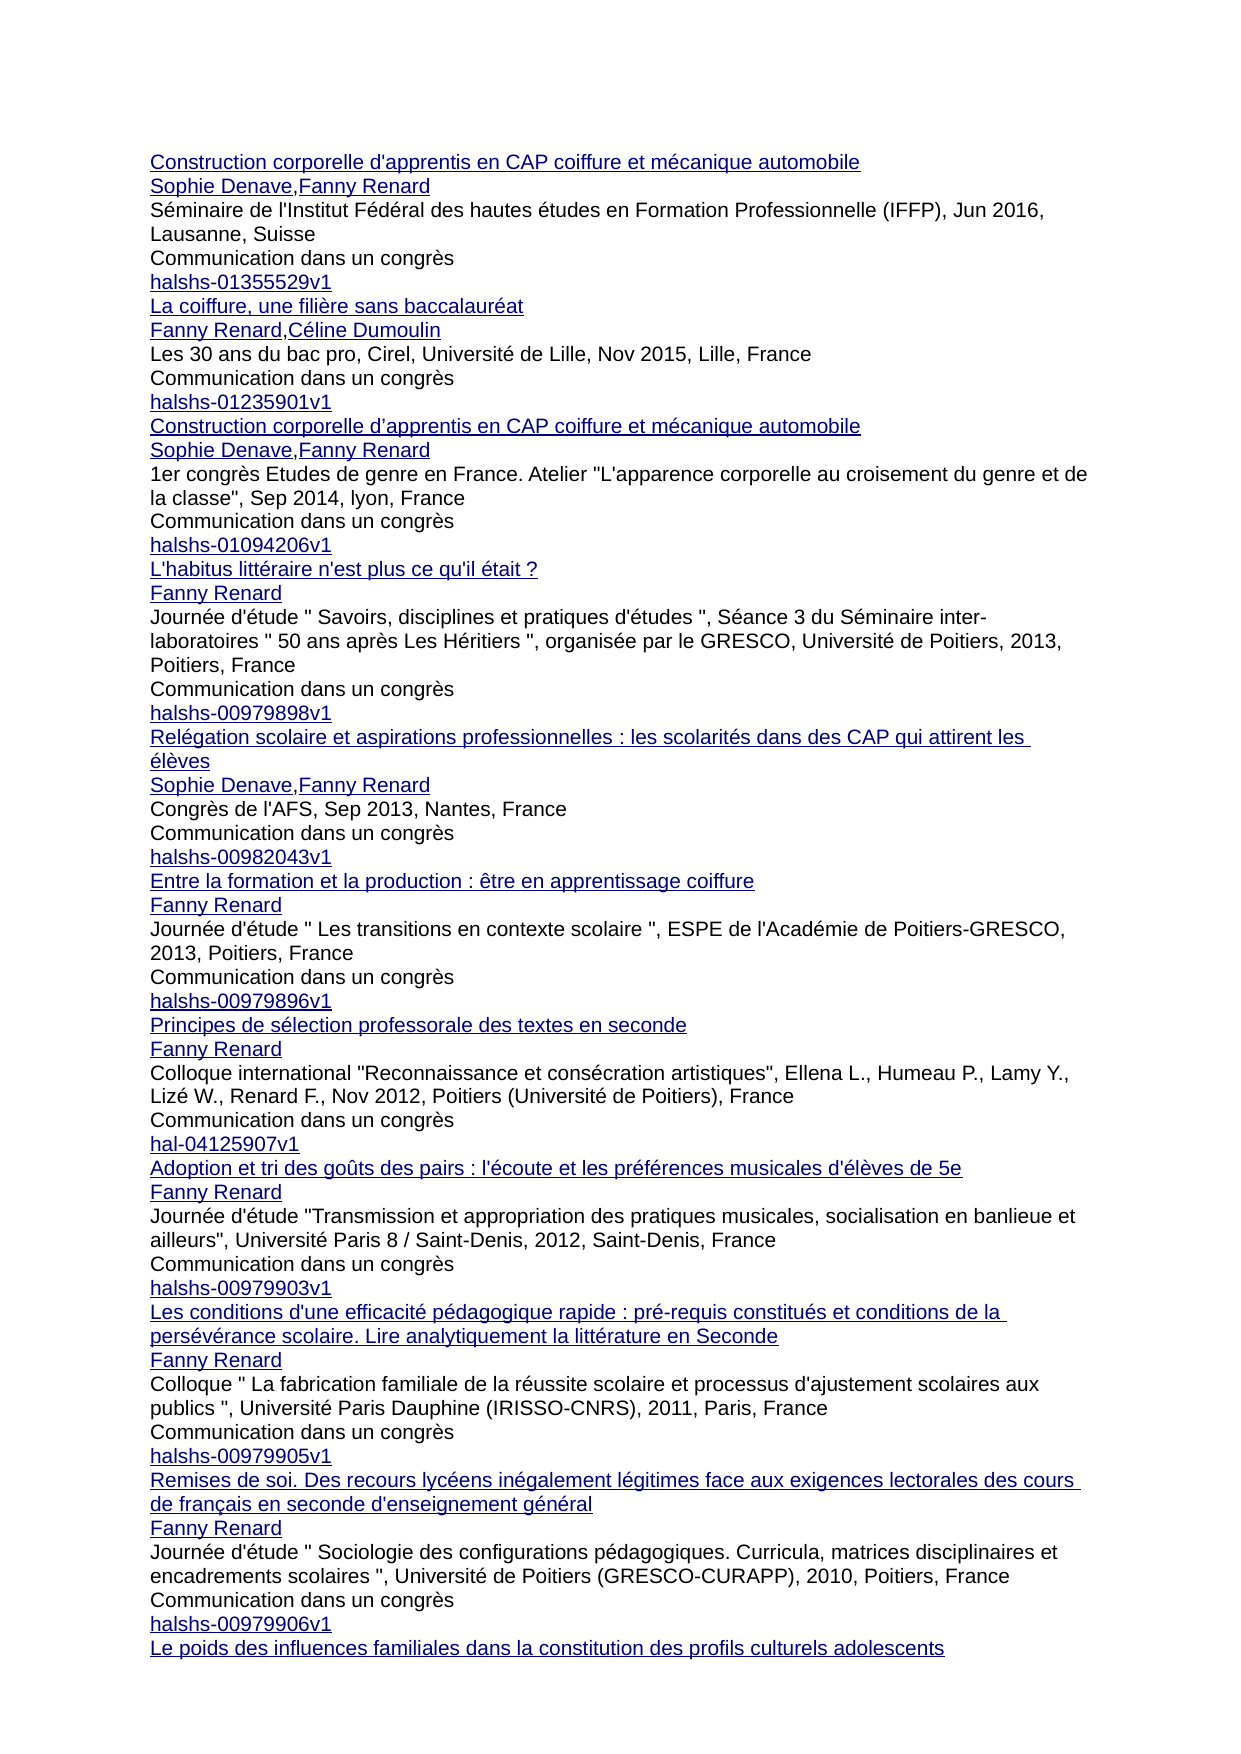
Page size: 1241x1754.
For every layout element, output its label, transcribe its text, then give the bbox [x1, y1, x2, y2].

table_cell Construction corporelle d’apprentis en CAP coiffure et mécanique automobile Sophie Denave,Fanny Renard 1er congrès Etudes de genre en France. Atelier "L'apparence corporelle au croisement du genre et de la classe", Sep 2014, lyon, France Communication dans un congrès halshs-01094206v1 [150, 414, 1090, 557]
table_cell Principes de sélection professorale des textes en seconde Fanny Renard Colloque international "Reconnaissance et consécration artistiques", Ellena L., Humeau P., Lamy Y., Lizé W., Renard F., Nov 2012, Poitiers (Université de Poitiers), France Communication dans un congrès hal-04125907v1 [150, 1013, 1090, 1156]
table_cell Le poids des influences familiales dans la constitution des profils culturels adolescents [150, 1635, 1090, 1659]
table_cell Relégation scolaire et aspirations professionnelles : les scolarités dans des CAP qui attirent les élèves Sophie Denave,Fanny Renard Congrès de l'AFS, Sep 2013, Nantes, France Communication dans un congrès halshs-00982043v1 [150, 725, 1090, 869]
table_cell Entre la formation et la production : être en apprentissage coiffure Fanny Renard Journée d'étude " Les transitions en contexte scolaire ", ESPE de l'Académie de Poitiers-GRESCO, 2013, Poitiers, France Communication dans un congrès halshs-00979896v1 [150, 869, 1090, 1012]
table_cell L'habitus littéraire n'est plus ce qu'il était ? Fanny Renard Journée d'étude " Savoirs, disciplines et pratiques d'études ", Séance 3 du Séminaire inter-laboratoires " 50 ans après Les Héritiers ", organisée par le GRESCO, Université de Poitiers, 2013, Poitiers, France Communication dans un congrès halshs-00979898v1 [150, 557, 1090, 725]
table_cell Construction corporelle d'apprentis en CAP coiffure et mécanique automobile Sophie Denave,Fanny Renard Séminaire de l'Institut Fédéral des hautes études en Formation Professionnelle (IFFP), Jun 2016, Lausanne, Suisse Communication dans un congrès halshs-01355529v1 [150, 150, 1090, 294]
table_cell Remises de soi. Des recours lycéens inégalement légitimes face aux exigences lectorales des cours de français en seconde d'enseignement général Fanny Renard Journée d'étude " Sociologie des configurations pédagogiques. Curricula, matrices disciplinaires et encadrements scolaires ", Université de Poitiers (GRESCO-CURAPP), 2010, Poitiers, France Communication dans un congrès halshs-00979906v1 [150, 1468, 1090, 1635]
table_cell Adoption et tri des goûts des pairs : l'écoute et les préférences musicales d'élèves de 5e Fanny Renard Journée d'étude "Transmission et appropriation des pratiques musicales, socialisation en banlieue et ailleurs", Université Paris 8 / Saint-Denis, 2012, Saint-Denis, France Communication dans un congrès halshs-00979903v1 [150, 1156, 1090, 1300]
table_cell La coiffure, une filière sans baccalauréat Fanny Renard,Céline Dumoulin Les 30 ans du bac pro, Cirel, Université de Lille, Nov 2015, Lille, France Communication dans un congrès halshs-01235901v1 [150, 294, 1090, 413]
table_cell Les conditions d'une efficacité pédagogique rapide : pré-requis constitués et conditions de la persévérance scolaire. Lire analytiquement la littérature en Seconde Fanny Renard Colloque " La fabrication familiale de la réussite scolaire et processus d'ajustement scolaires aux publics ", Université Paris Dauphine (IRISSO-CNRS), 2011, Paris, France Communication dans un congrès halshs-00979905v1 [150, 1300, 1090, 1468]
